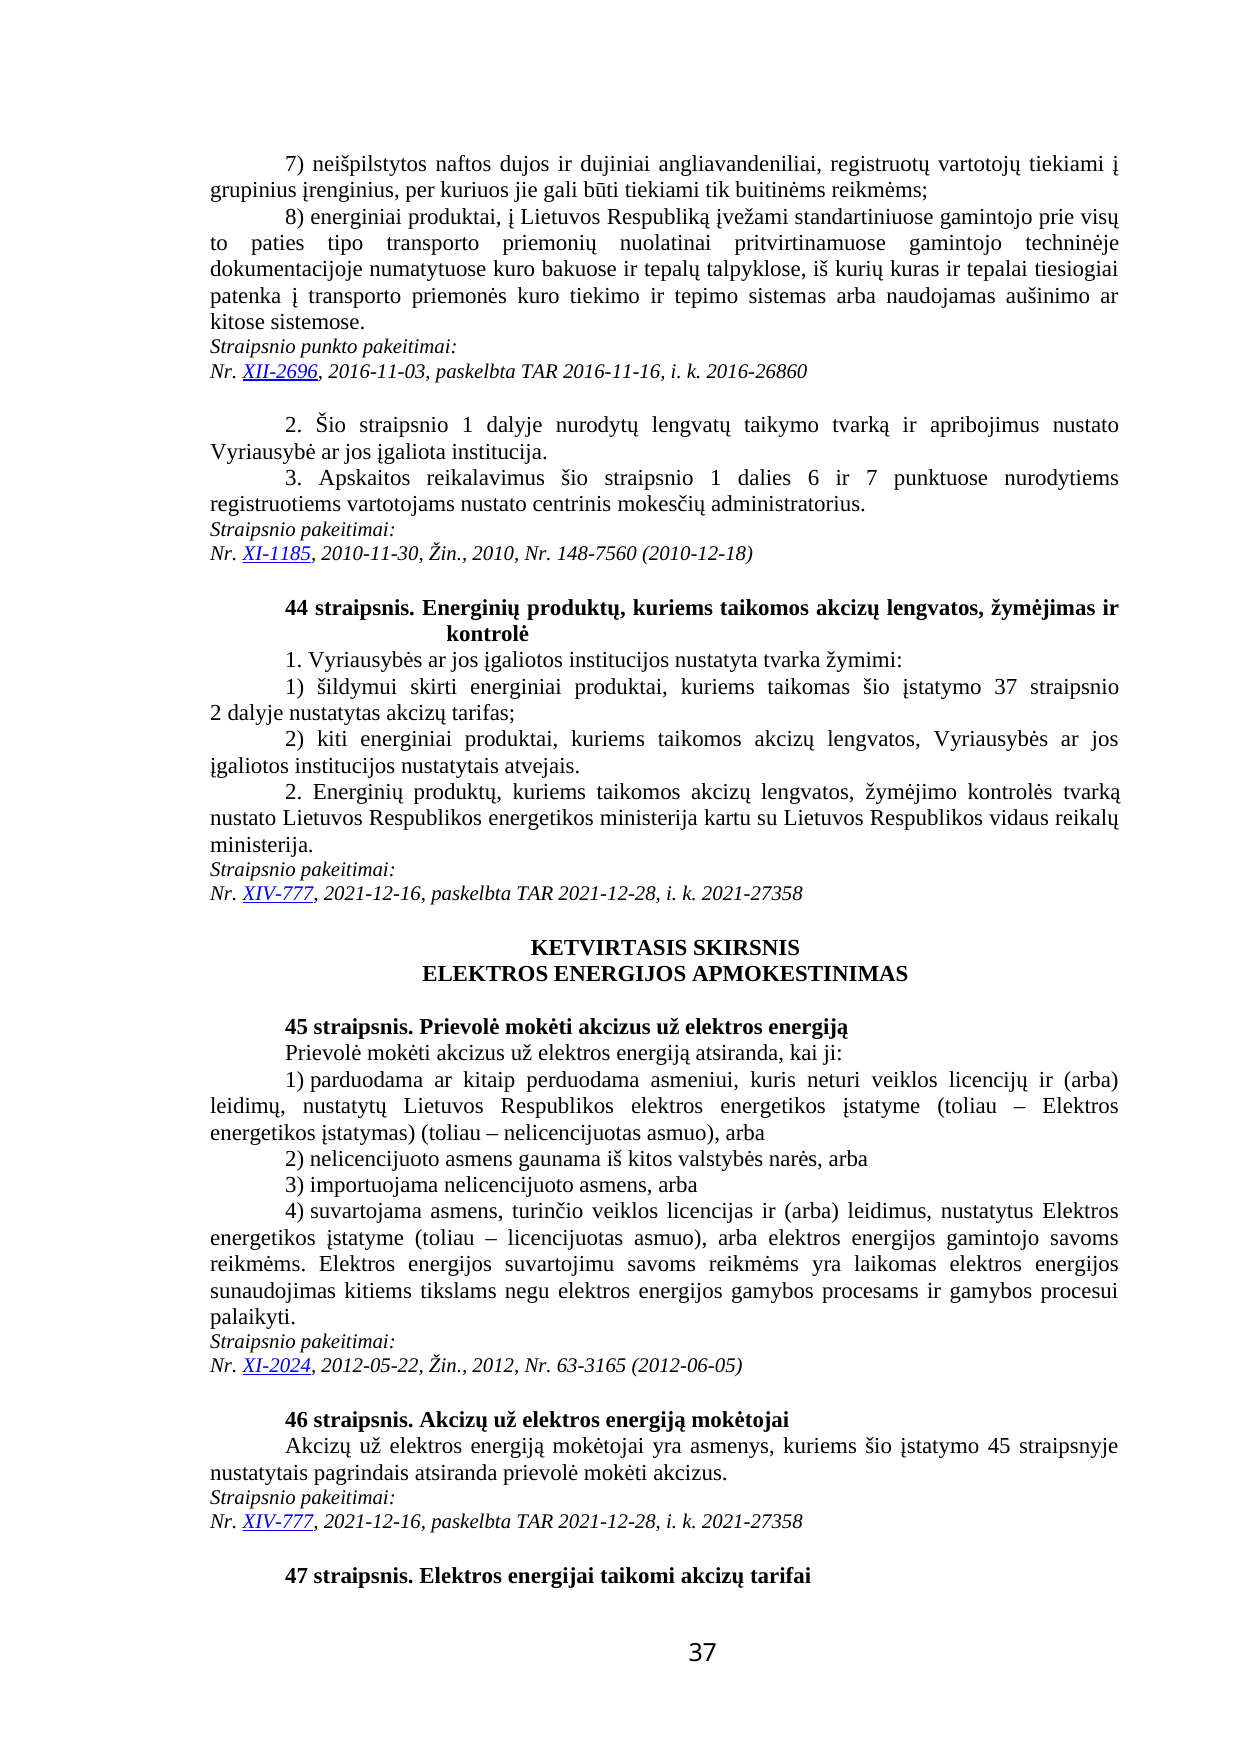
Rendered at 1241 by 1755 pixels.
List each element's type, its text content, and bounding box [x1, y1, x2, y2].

text 47 straipsnis. Elektros energijai taikomi akcizų tarifai [210, 1562, 1120, 1588]
text 2. Šio straipsnio 1 dalyje nurodytų lengvatų taikymo tvarką ir apribojimus nustato Vyriausybė ar jos įgaliota institucija. [210, 411, 1120, 464]
text 7) neišpilstytos naftos dujos ir dujiniai angliavandeniliai, registruotų vartotojų tiekiami į grupinius įrenginius, per kuriuos jie gali būti tiekiami tik buitinėms reikmėms; [210, 150, 1120, 203]
text ELEKTROS ENERGIJOS APMOKESTINIMAS [210, 960, 1120, 987]
text 8) energiniai produktai, į Lietuvos Respubliką įvežami standartiniuose gamintojo prie visų to paties tipo transporto priemonių nuolatinai pritvirtinamuose gamintojo techninėje dokumentacijoje numatytuose kuro bakuose ir tepalų talpyklose, iš kurių kuras ir tepalai tiesiogiai patenka į transporto priemonės kuro tiekimo ir tepimo sistemas arba naudojamas aušinimo ar kitose sistemose. [210, 203, 1120, 334]
text 3. Apskaitos reikalavimus šio straipsnio 1 dalies 6 ir 7 punktuose nurodytiems registruotiems vartotojams nustato centrinis mokesčių administratorius. [210, 464, 1120, 517]
text 2. Energinių produktų, kuriems taikomos akcizų lengvatos, žymėjimo kontrolės tvarką nustato Lietuvos Respublikos energetikos ministerija kartu su Lietuvos Respublikos vidaus reikalų ministerija. [210, 778, 1120, 857]
text 46 straipsnis. Akcizų už elektros energiją mokėtojai [210, 1406, 1120, 1433]
text Nr. XIV-777, 2021-12-16, paskelbta TAR 2021-12-28, i. k. 2021-27358 [210, 1509, 1120, 1533]
text 2) kiti energiniai produktai, kuriems taikomos akcizų lengvatos, Vyriausybės ar jos įgaliotos institucijos nustatytais atvejais. [210, 725, 1120, 778]
text Straipsnio pakeitimai: [210, 517, 1120, 541]
text Straipsnio pakeitimai: [210, 1485, 1120, 1509]
text Straipsnio pakeitimai: [210, 857, 1120, 881]
text 2) nelicencijuoto asmens gaunama iš kitos valstybės narės, arba [210, 1145, 1120, 1171]
text 45 straipsnis. Prievolė mokėti akcizus už elektros energiją [210, 1013, 1120, 1039]
text Nr. XI-2024, 2012-05-22, Žin., 2012, Nr. 63-3165 (2012-06-05) [210, 1353, 1120, 1377]
text Nr. XIV-777, 2021-12-16, paskelbta TAR 2021-12-28, i. k. 2021-27358 [210, 881, 1120, 905]
text 1) parduodama ar kitaip perduodama asmeniui, kuris neturi veiklos licencijų ir (arba) leidimų, nustatytų Lietuvos Respublikos elektros energetikos įstatyme (toliau – Elektros energetikos įstatymas) (toliau – nelicencijuotas asmuo), arba [210, 1066, 1120, 1145]
text Nr. XII-2696, 2016-11-03, paskelbta TAR 2016-11-16, i. k. 2016-26860 [210, 358, 1120, 383]
text Straipsnio punkto pakeitimai: [210, 334, 1120, 358]
text KETVIRTASIS SKIRSNIS [210, 934, 1120, 960]
text 44 straipsnis. Energinių produktų, kuriems taikomos akcizų lengvatos, žymėjimas ir kontrolė [285, 594, 1120, 646]
text 4) suvartojama asmens, turinčio veiklos licencijas ir (arba) leidimus, nustatytus Elektros energetikos įstatyme (toliau – licencijuotas asmuo), arba elektros energijos gamintojo savoms reikmėms. Elektros energijos suvartojimu savoms reikmėms yra laikomas elektros energijos sunaudojimas kitiems tikslams negu elektros energijos gamybos procesams ir gamybos procesui palaikyti. [210, 1198, 1120, 1329]
text 1. Vyriausybės ar jos įgaliotos institucijos nustatyta tvarka žymimi: [210, 646, 1120, 673]
text Straipsnio pakeitimai: [210, 1329, 1120, 1353]
text Nr. XI-1185, 2010-11-30, Žin., 2010, Nr. 148-7560 (2010-12-18) [210, 541, 1120, 565]
text 1) šildymui skirti energiniai produktai, kuriems taikomas šio įstatymo 37 straipsnio 2 dalyje nustatytas akcizų tarifas; [210, 673, 1120, 725]
text Prievolė mokėti akcizus už elektros energiją atsiranda, kai ji: [210, 1039, 1120, 1066]
text Akcizų už elektros energiją mokėtojai yra asmenys, kuriems šio įstatymo 45 straipsnyje nustatytais pagrindais atsiranda prievolė mokėti akcizus. [210, 1433, 1120, 1485]
text 3) importuojama nelicencijuoto asmens, arba [210, 1171, 1120, 1198]
